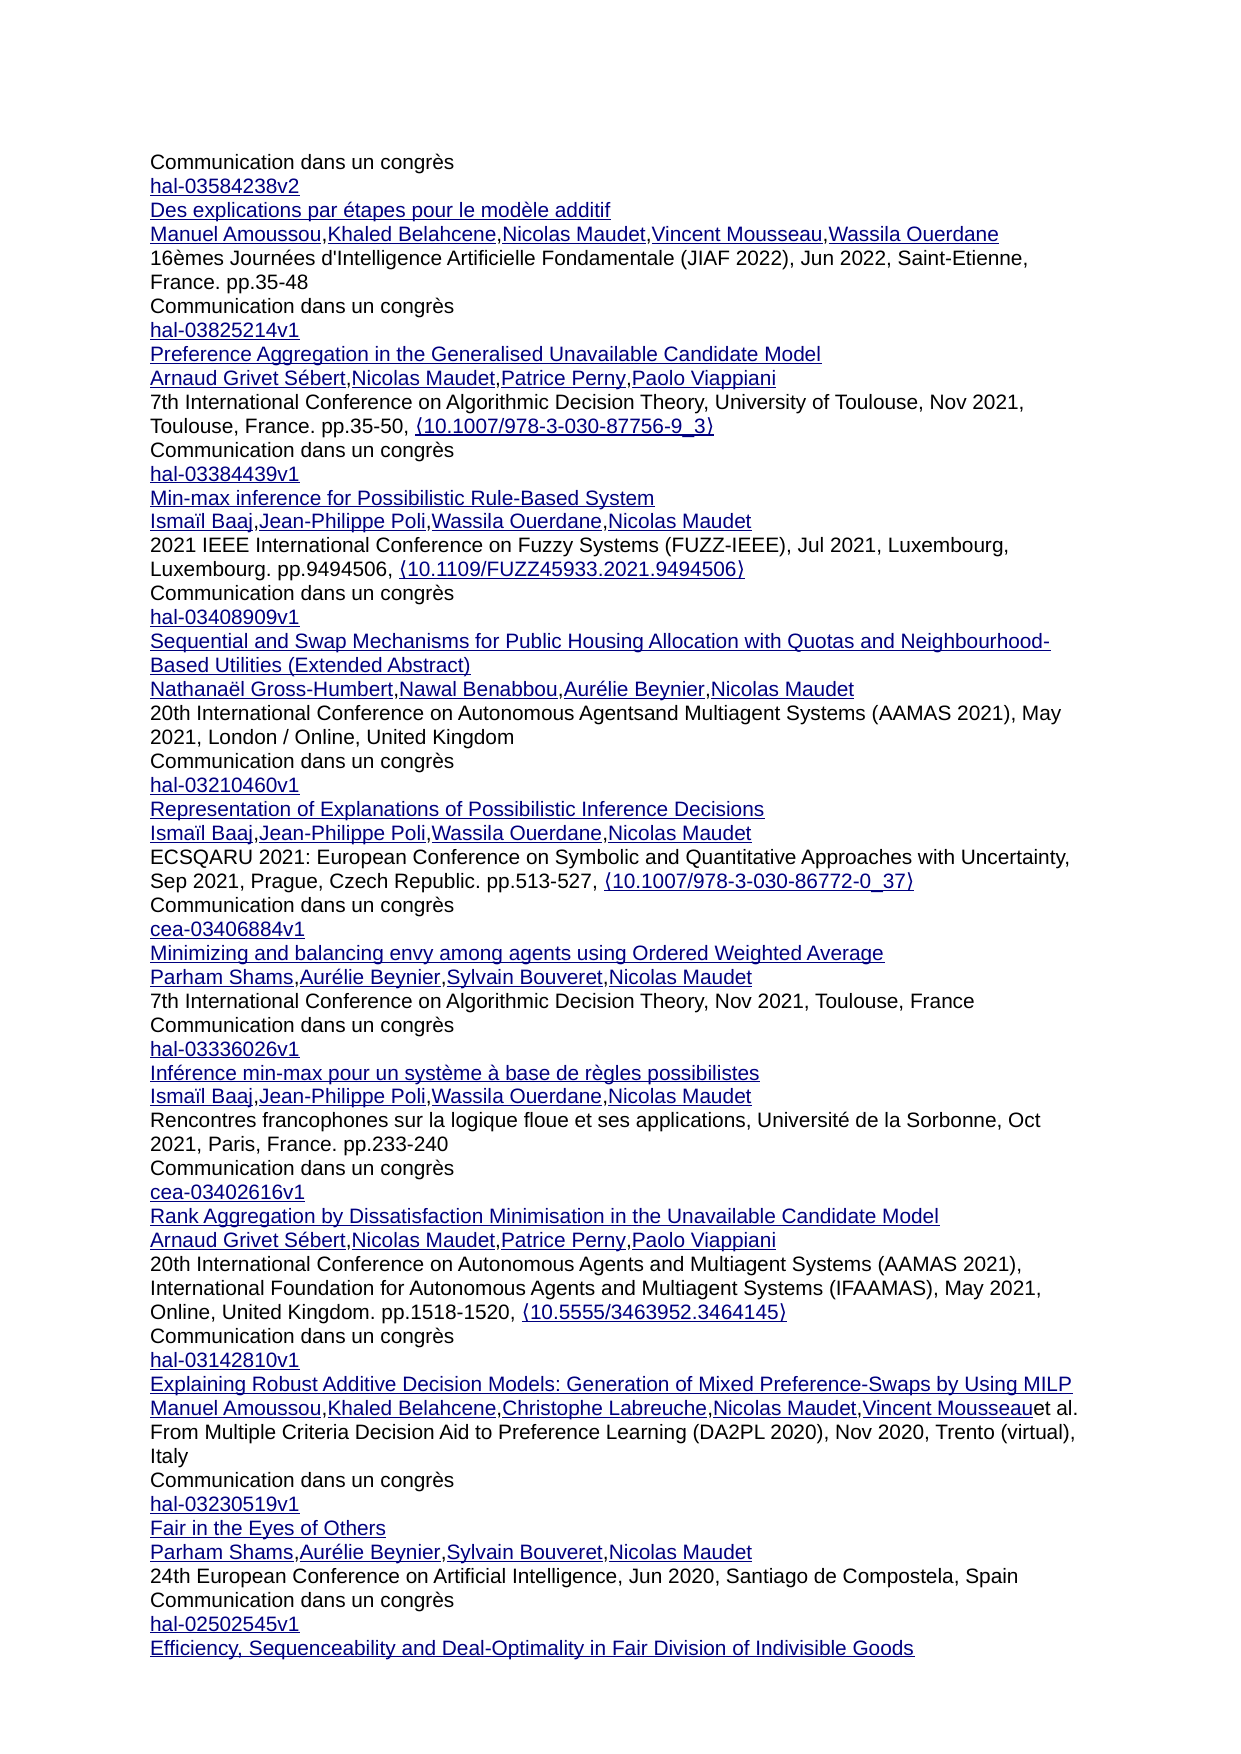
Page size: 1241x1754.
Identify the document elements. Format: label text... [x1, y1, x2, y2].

table_cell Fair in the Eyes of Others Parham Shams,Aurélie Beynier,Sylvain Bouveret,Nicolas Maudet 24th European Conference on Artificial Intelligence, Jun 2020, Santiago de Compostela, Spain Communication dans un congrès hal-02502545v1 [150, 1516, 1090, 1635]
table_cell Efficiency, Sequenceability and Deal-Optimality in Fair Division of Indivisible Goods [150, 1635, 1090, 1659]
table_cell Representation of Explanations of Possibilistic Inference Decisions Ismaïl Baaj,Jean-Philippe Poli,Wassila Ouerdane,Nicolas Maudet ECSQARU 2021: European Conference on Symbolic and Quantitative Approaches with Uncertainty, Sep 2021, Prague, Czech Republic. pp.513-527, ⟨10.1007/978-3-030-86772-0_37⟩ Communication dans un congrès cea-03406884v1 [150, 797, 1090, 941]
table_cell Preference Aggregation in the Generalised Unavailable Candidate Model Arnaud Grivet Sébert,Nicolas Maudet,Patrice Perny,Paolo Viappiani 7th International Conference on Algorithmic Decision Theory, University of Toulouse, Nov 2021, Toulouse, France. pp.35-50, ⟨10.1007/978-3-030-87756-9_3⟩ Communication dans un congrès hal-03384439v1 [150, 342, 1090, 485]
table_cell Rank Aggregation by Dissatisfaction Minimisation in the Unavailable Candidate Model Arnaud Grivet Sébert,Nicolas Maudet,Patrice Perny,Paolo Viappiani 20th International Conference on Autonomous Agents and Multiagent Systems (AAMAS 2021), International Foundation for Autonomous Agents and Multiagent Systems (IFAAMAS), May 2021, Online, United Kingdom. pp.1518-1520, ⟨10.5555/3463952.3464145⟩ Communication dans un congrès hal-03142810v1 [150, 1204, 1090, 1372]
table_cell Des explications par étapes pour le modèle additif Manuel Amoussou,Khaled Belahcene,Nicolas Maudet,Vincent Mousseau,Wassila Ouerdane 16èmes Journées d'Intelligence Artificielle Fondamentale (JIAF 2022), Jun 2022, Saint-Etienne, France. pp.35-48 Communication dans un congrès hal-03825214v1 [150, 198, 1090, 342]
table_cell Inférence min-max pour un système à base de règles possibilistes Ismaïl Baaj,Jean-Philippe Poli,Wassila Ouerdane,Nicolas Maudet Rencontres francophones sur la logique floue et ses applications, Université de la Sorbonne, Oct 2021, Paris, France. pp.233-240 Communication dans un congrès cea-03402616v1 [150, 1060, 1090, 1204]
table_cell Sequential and Swap Mechanisms for Public Housing Allocation with Quotas and Neighbourhood-Based Utilities (Extended Abstract) Nathanaël Gross-Humbert,Nawal Benabbou,Aurélie Beynier,Nicolas Maudet 20th International Conference on Autonomous Agentsand Multiagent Systems (AAMAS 2021), May 2021, London / Online, United Kingdom Communication dans un congrès hal-03210460v1 [150, 629, 1090, 797]
table_cell Communication dans un congrès hal-03584238v2 [150, 150, 1090, 198]
table_cell Min-max inference for Possibilistic Rule-Based System Ismaïl Baaj,Jean-Philippe Poli,Wassila Ouerdane,Nicolas Maudet 2021 IEEE International Conference on Fuzzy Systems (FUZZ-IEEE), Jul 2021, Luxembourg, Luxembourg. pp.9494506, ⟨10.1109/FUZZ45933.2021.9494506⟩ Communication dans un congrès hal-03408909v1 [150, 485, 1090, 629]
table_cell Explaining Robust Additive Decision Models: Generation of Mixed Preference-Swaps by Using MILP Manuel Amoussou,Khaled Belahcene,Christophe Labreuche,Nicolas Maudet,Vincent Mousseauet al. From Multiple Criteria Decision Aid to Preference Learning (DA2PL 2020), Nov 2020, Trento (virtual), Italy Communication dans un congrès hal-03230519v1 [150, 1372, 1090, 1516]
table_cell Minimizing and balancing envy among agents using Ordered Weighted Average Parham Shams,Aurélie Beynier,Sylvain Bouveret,Nicolas Maudet 7th International Conference on Algorithmic Decision Theory, Nov 2021, Toulouse, France Communication dans un congrès hal-03336026v1 [150, 941, 1090, 1060]
